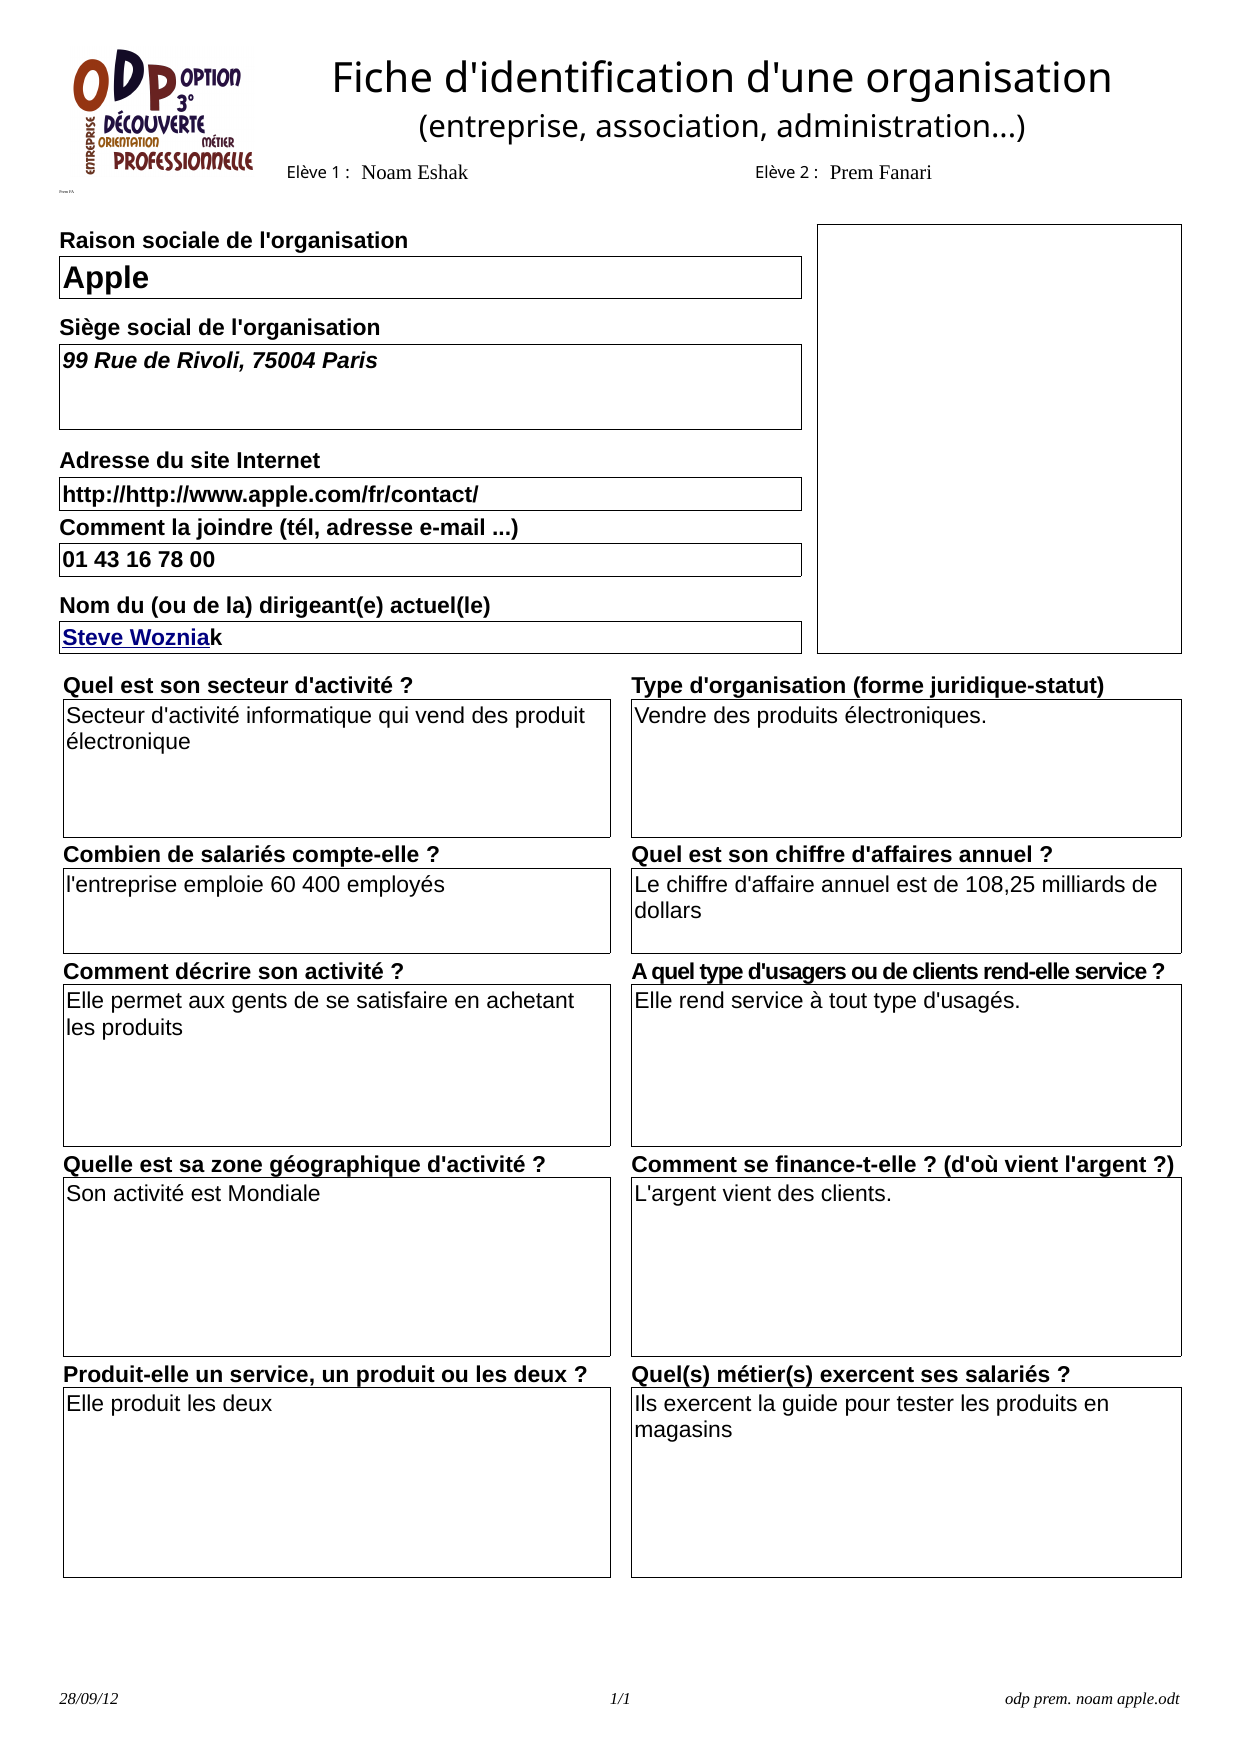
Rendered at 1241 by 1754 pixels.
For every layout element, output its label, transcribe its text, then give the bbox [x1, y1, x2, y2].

table_cell [63, 954, 610, 958]
table_cell [610, 1361, 631, 1387]
table_cell [59, 299, 801, 311]
table_header Type d'organisation (forme juridique-statut) [631, 673, 1181, 699]
table_header [801, 224, 817, 653]
table_cell 99 Rue de Rivoli, 75004 Paris [60, 345, 801, 429]
table_cell Comment la joindre (tél, adresse e-mail ...) [59, 511, 801, 543]
table_cell [610, 1151, 631, 1177]
table_cell Produit-elle un service, un produit ou les deux ? [63, 1361, 610, 1387]
table_cell [610, 841, 631, 868]
table_cell Elle permet aux gents de se satisfaire en achetant les produits [64, 985, 610, 1146]
table_cell Comment décrire son activité ? [63, 958, 610, 984]
table_cell [610, 1356, 631, 1361]
table_cell A quel type d'usagers ou de clients rend-elle service ? [631, 958, 1181, 984]
table_cell [631, 1147, 1181, 1151]
table_cell [59, 577, 801, 589]
table_cell [610, 1146, 631, 1151]
table_cell 01 43 16 78 00 [60, 544, 801, 576]
table_cell Elle produit les deux [64, 1388, 610, 1577]
table_cell Siège social de l'organisation [59, 311, 801, 344]
table_cell [59, 654, 801, 668]
table_cell Steve Wozniak [60, 622, 801, 653]
table_cell [631, 1357, 1181, 1361]
table_cell Apple [60, 257, 801, 298]
table_header Quel est son secteur d'activité ? [63, 673, 610, 699]
table_cell Elle rend service à tout type d'usagés. [632, 985, 1181, 1146]
table_cell [611, 1177, 631, 1356]
table_cell [63, 1357, 610, 1361]
table_cell [610, 837, 631, 841]
table_cell Ils exercent la guide pour tester les produits en magasins [632, 1388, 1181, 1577]
table_cell Quelle est sa zone géographique d'activité ? [63, 1151, 610, 1177]
table_header [818, 225, 1181, 653]
table_header [610, 673, 631, 699]
table_cell [611, 1387, 631, 1577]
table_cell http://http://www.apple.com/fr/contact/ [60, 478, 801, 510]
table_cell [611, 868, 631, 953]
table_header Raison sociale de l'organisation [59, 224, 801, 256]
table_cell [611, 984, 631, 1146]
table_cell [801, 653, 817, 668]
table_cell l'entreprise emploie 60 400 employés [64, 869, 610, 953]
table_cell Son activité est Mondiale [64, 1178, 610, 1356]
table_cell Le chiffre d'affaire annuel est de 108,25 milliards de dollars [632, 869, 1181, 953]
table_cell [59, 430, 801, 444]
table_cell Adresse du site Internet [59, 445, 801, 477]
table_cell [611, 699, 631, 837]
picture [70, 46, 256, 177]
table_cell [610, 953, 631, 958]
table_cell [631, 954, 1181, 958]
table_cell [610, 958, 631, 984]
table_cell Comment se finance-t-elle ? (d'où vient l'argent ?) [631, 1151, 1181, 1177]
table_cell Nom du (ou de la) dirigeant(e) actuel(le) [59, 589, 801, 621]
table_cell Quel est son chiffre d'affaires annuel ? [631, 841, 1181, 868]
table_cell Vendre des produits électroniques. [632, 700, 1181, 837]
table_cell Secteur d'activité informatique qui vend des produit électronique [64, 700, 610, 837]
table_cell L'argent vient des clients. [632, 1178, 1181, 1356]
table_cell [63, 1147, 610, 1151]
table_cell Quel(s) métier(s) exercent ses salariés ? [631, 1361, 1181, 1387]
table_cell [817, 654, 1181, 668]
table_cell Combien de salariés compte-elle ? [63, 841, 610, 868]
